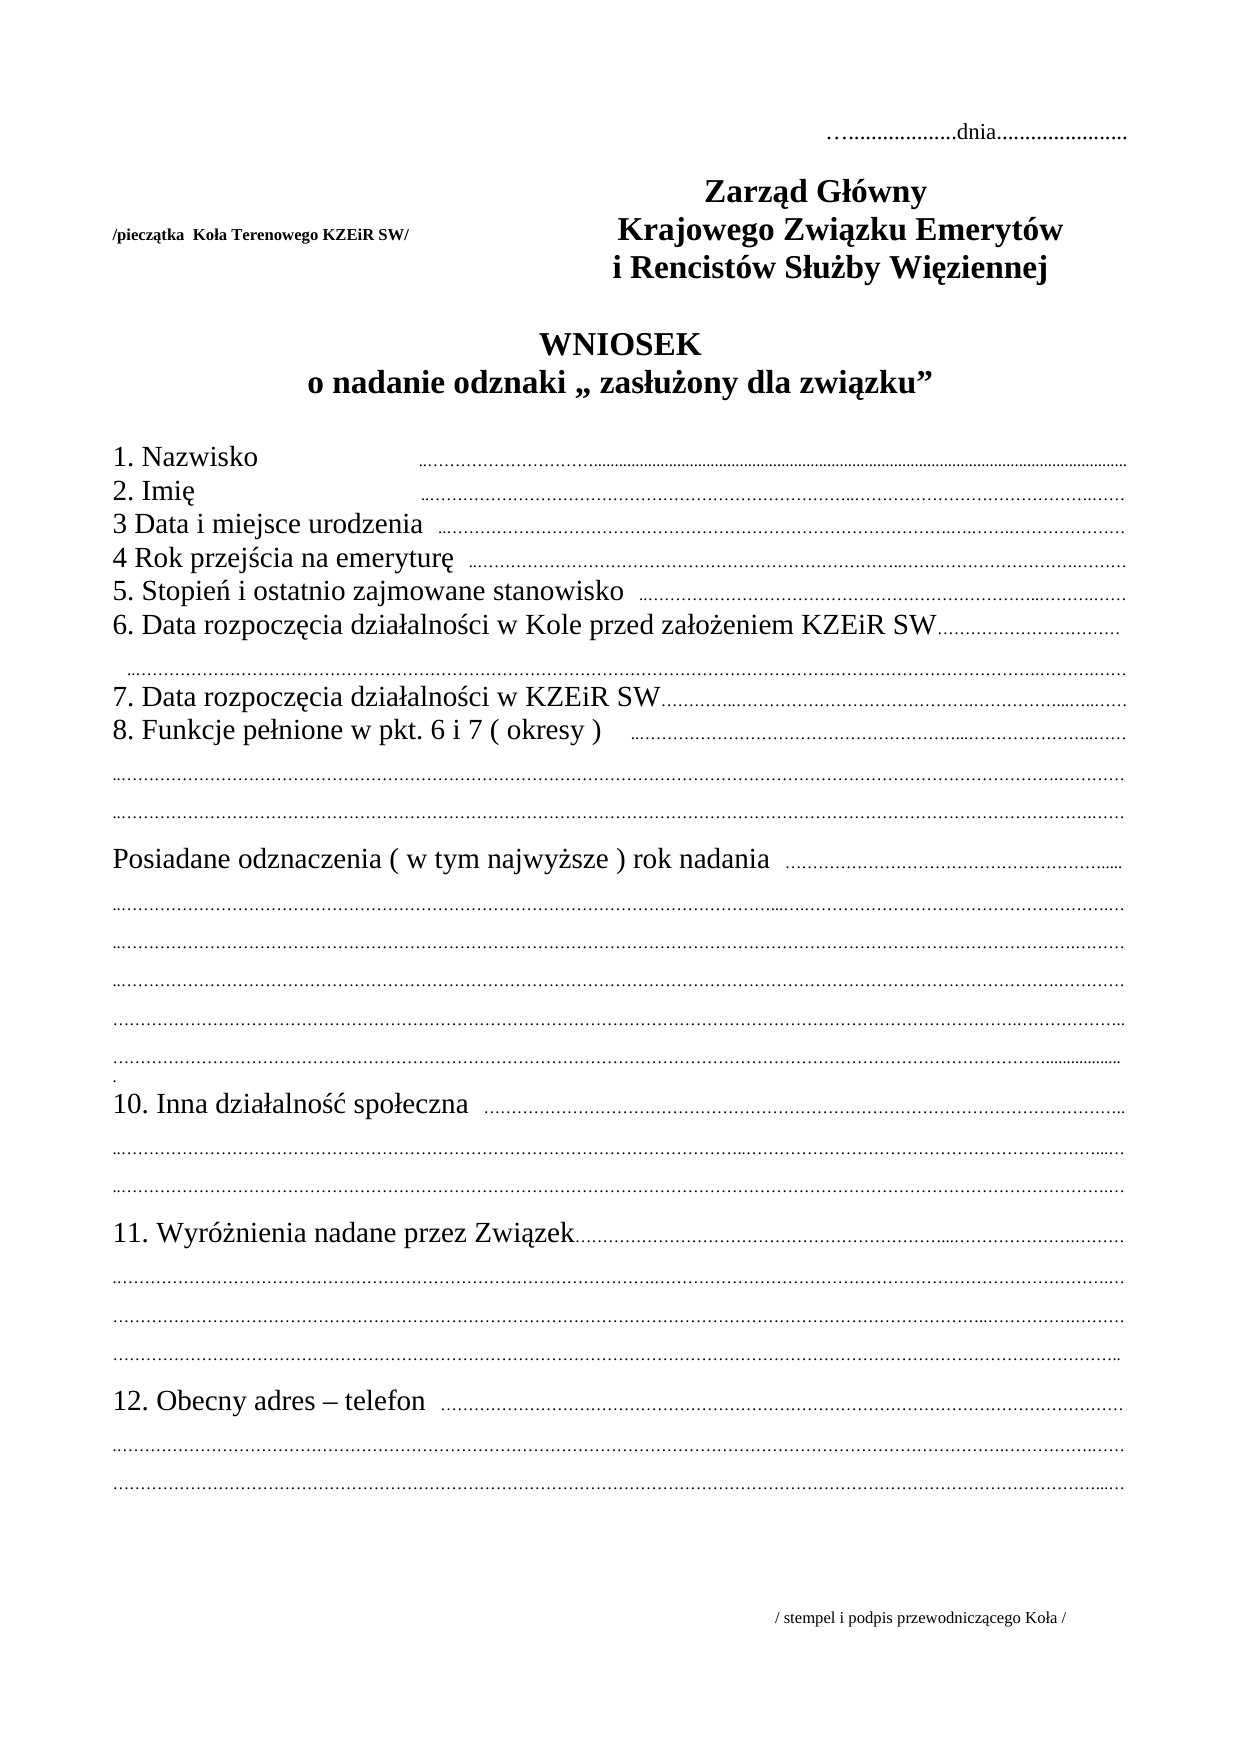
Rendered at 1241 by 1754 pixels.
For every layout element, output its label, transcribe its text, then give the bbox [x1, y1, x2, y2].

text ..…………………………………………………………………………………………………..………………………………………………………...… [112, 1139, 1128, 1158]
text ……………………………………………………………………………………………………………………………………………….……………….. [112, 1009, 1128, 1028]
text 3 Data i miejsce urodzenia ..……………………………………………………………………………….….…….………………… [112, 506, 1128, 540]
text 4 Rok przejścia na emeryturę ..…………………………………………………………………..…….…………………….……… [112, 540, 1128, 573]
text .…………………………………………………………………………………………………………………………………………….…………….…… [112, 1436, 1128, 1455]
text . [112, 1067, 1128, 1086]
text / stempel i podpis przewodniczącego Koła / [112, 1608, 1128, 1627]
text o nadanie odznaki „ zasłużony dla związku” [112, 362, 1128, 401]
text Zarząd Główny [112, 171, 1128, 209]
text 2. Imię ..…………………………………………………………………..…………………………………….…… [112, 473, 1128, 506]
text ..…………………………………………………………………………………………………………………………………………………….………… [112, 765, 1128, 784]
text 7. Data rozpoczęcia działalności w KZEiR SW…………..…………………………………….……………...…..…… [112, 679, 1128, 712]
text 12. Obecny adres – telefon …………………………………………………………………………………………………………… [112, 1383, 1128, 1417]
text /pieczątka Koła Terenowego KZEiR SW/ Krajowego Związku Emerytów [112, 209, 1128, 247]
text ..…………………………………………………………………………………………………………………………………………………….………… [112, 971, 1128, 990]
text 6. Data rozpoczęcia działalności w Kole przed założeniem KZEiR SW…………………………… [112, 607, 1128, 640]
text Posiadane odznaczenia ( w tym najwyższe ) rok nadania …………………………………………………..... [112, 842, 1128, 875]
text …………………………………………………………………………………………………………………………………………………….................. [112, 1048, 1128, 1067]
text …………………………………………………………………………………………………………………………………………..…………….……… [112, 1306, 1128, 1326]
text 10. Inna działalność społeczna …………………………………………………………………………………………………….. [112, 1086, 1128, 1119]
text .…………………………………………………………………………………….……………………………………………………………………….… [112, 1268, 1128, 1287]
text ……………………………………………………………………………………………………………………………………………………………….. [112, 1345, 1128, 1364]
text 5. Stopień i ostatnio zajmowane stanowisko ..……………………………………………………………..……….…… [112, 573, 1128, 607]
text ..……………………………………………………………………………………………………………………………………………………….……… [112, 933, 1128, 952]
text ..………………………………………………………………………………………………………...….……………………………………………….… [112, 894, 1128, 913]
text WNIOSEK [112, 324, 1128, 362]
text ..……………………………………………………………………………………………………………………………………………….……….…… [112, 659, 1128, 679]
text 8. Funkcje pełnione w pkt. 6 i 7 ( okresy ) ..…………………………………………………...…………………..…… [112, 712, 1128, 746]
text ..…………………………………………………………………………………………………………………………………………………………….… [112, 1177, 1128, 1196]
text ..………………………………………………………………………………………………………………………………………………………….…… [112, 803, 1128, 822]
text …...................dnia....................... [112, 118, 1128, 144]
text ……………………………………………………………………………………………………………………………………………………………...… [112, 1474, 1128, 1493]
text 11. Wyróżnienia nadane przez Związek…………………………………………………………...………………….……… [112, 1215, 1128, 1249]
text 1. Nazwisko ..…………………………................................................................................................................................ [112, 439, 1128, 473]
text i Rencistów Służby Więziennej [112, 247, 1128, 286]
